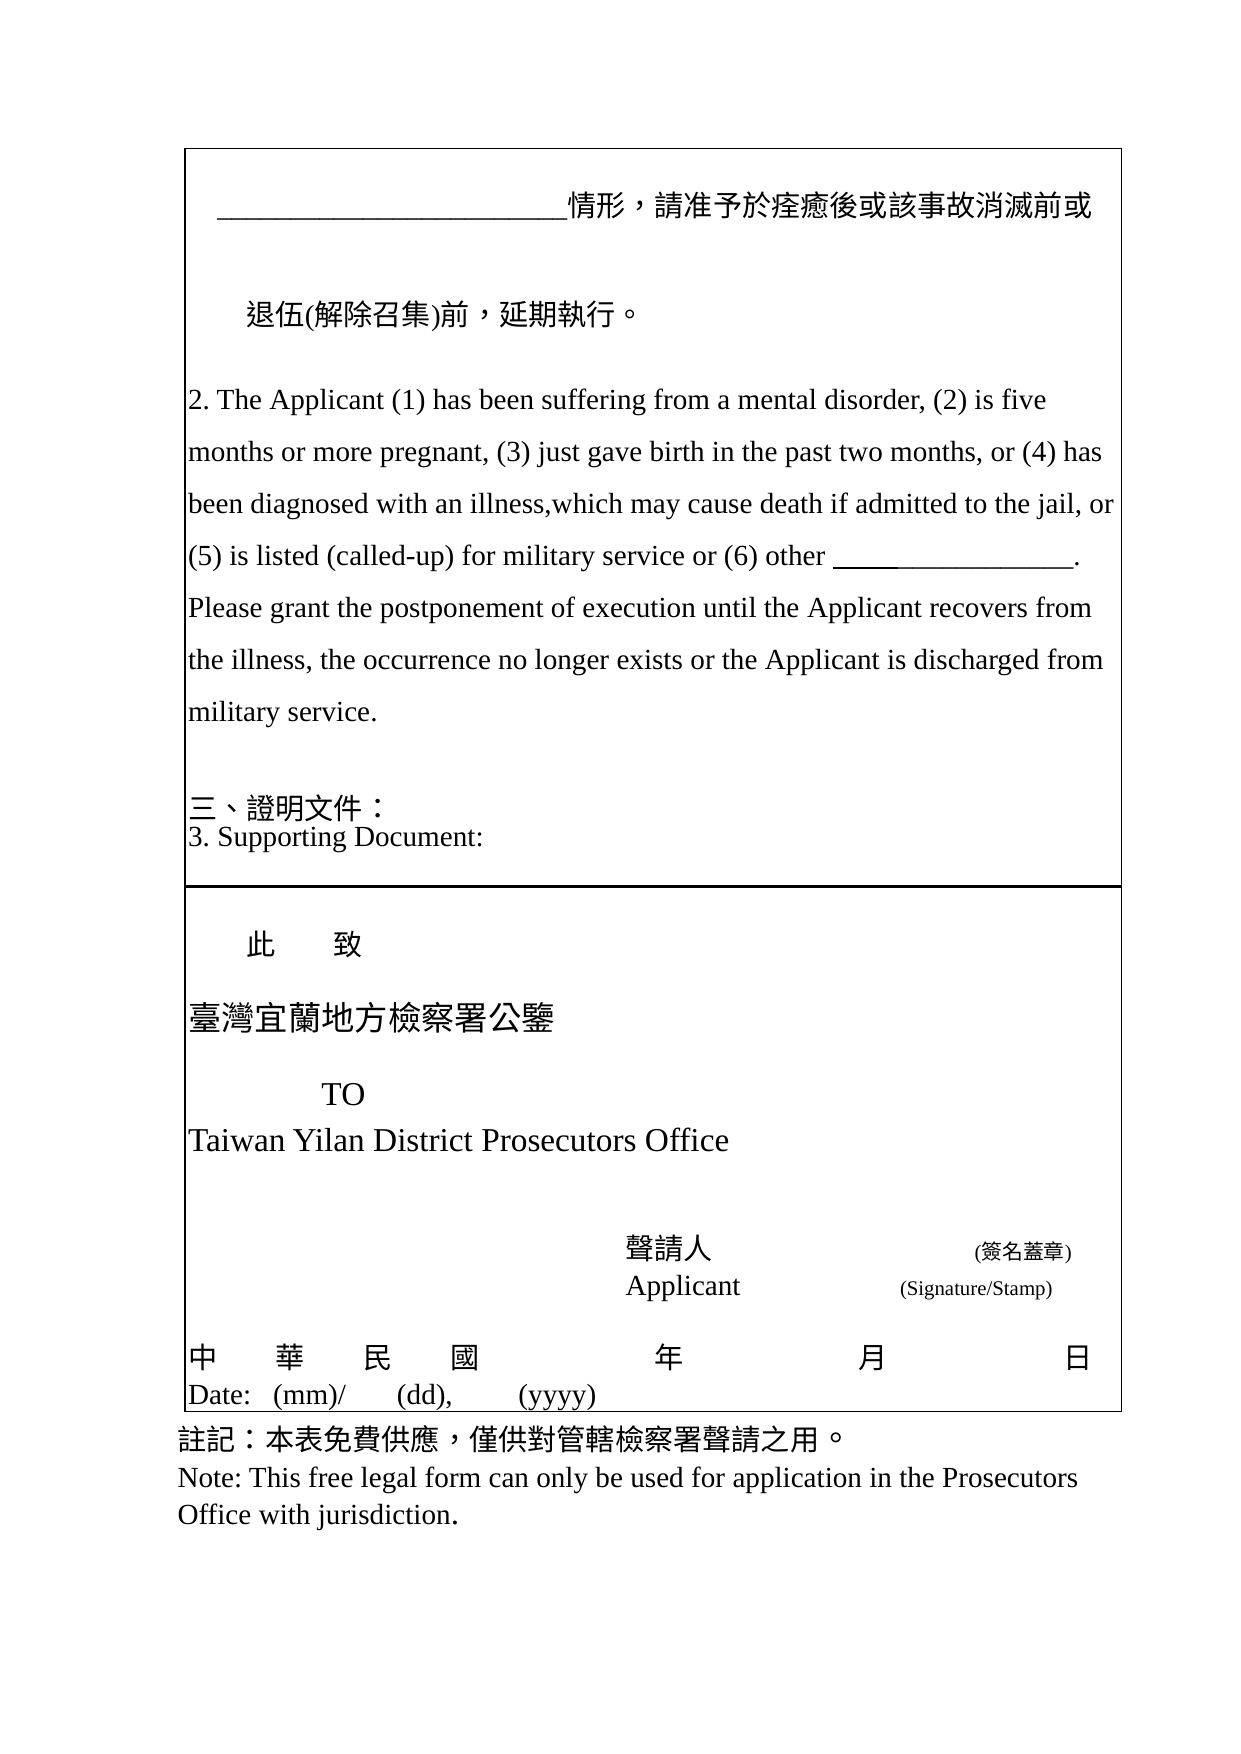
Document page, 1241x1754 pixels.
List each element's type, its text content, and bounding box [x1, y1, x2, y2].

text Note: This free legal form can only be used for application in the Prosecutors Office with jurisdiction. [177, 1460, 1122, 1532]
table_cell 一、聲請人即受刑人 因 案 件，經判處 Combin 確定在案，並經 貴署 年 月 日 字第 號通知到案執行。 The Applicant, a sentenced person, has been sentenced to under the case subject to the final judgment. Your Office has given the Notice zhi No. for execution on [month] [date], [year] 二、茲聲請人因(1)心神喪失(2)懷胎五月以上(3)生產未滿二月(4)現罹疾病 恐因執行而不能保其生命(5)應徵(召)入營服役情形(6)其他_________ ________________________情形，請准予於痊癒後或該事故消滅前或 退伍(解除召集)前，延期執行。 2. The Applicant (1) has been suffering from a mental disorder, (2) is five months or more pregnant, (3) just gave birth in the past two months, or (4) has been diagnosed with an illness,which may cause death if admitted to the jail, or (5) is listed (called-up) for military service or (6) other ____________. Please grant the postponement of execution until the Applicant recovers from the illness, the occurrence no longer exists or the Applicant is discharged from military service. 三、證明文件： 3. Supporting Document: [186, 149, 1121, 851]
text 註記：本表免費供應，僅供對管轄檢察署聲請之用。 [177, 1412, 1122, 1460]
table_cell 此 致 臺灣宜蘭地方檢察署公鑒 TO Taiwan Yilan District Prosecutors Office 聲請人 (簽名蓋章) Applicant (Signature/Stamp) 中 華 民 國 年 月 日 Date: (mm)/ (dd), (yyyy) [186, 888, 1121, 1411]
table_cell [186, 851, 1121, 885]
